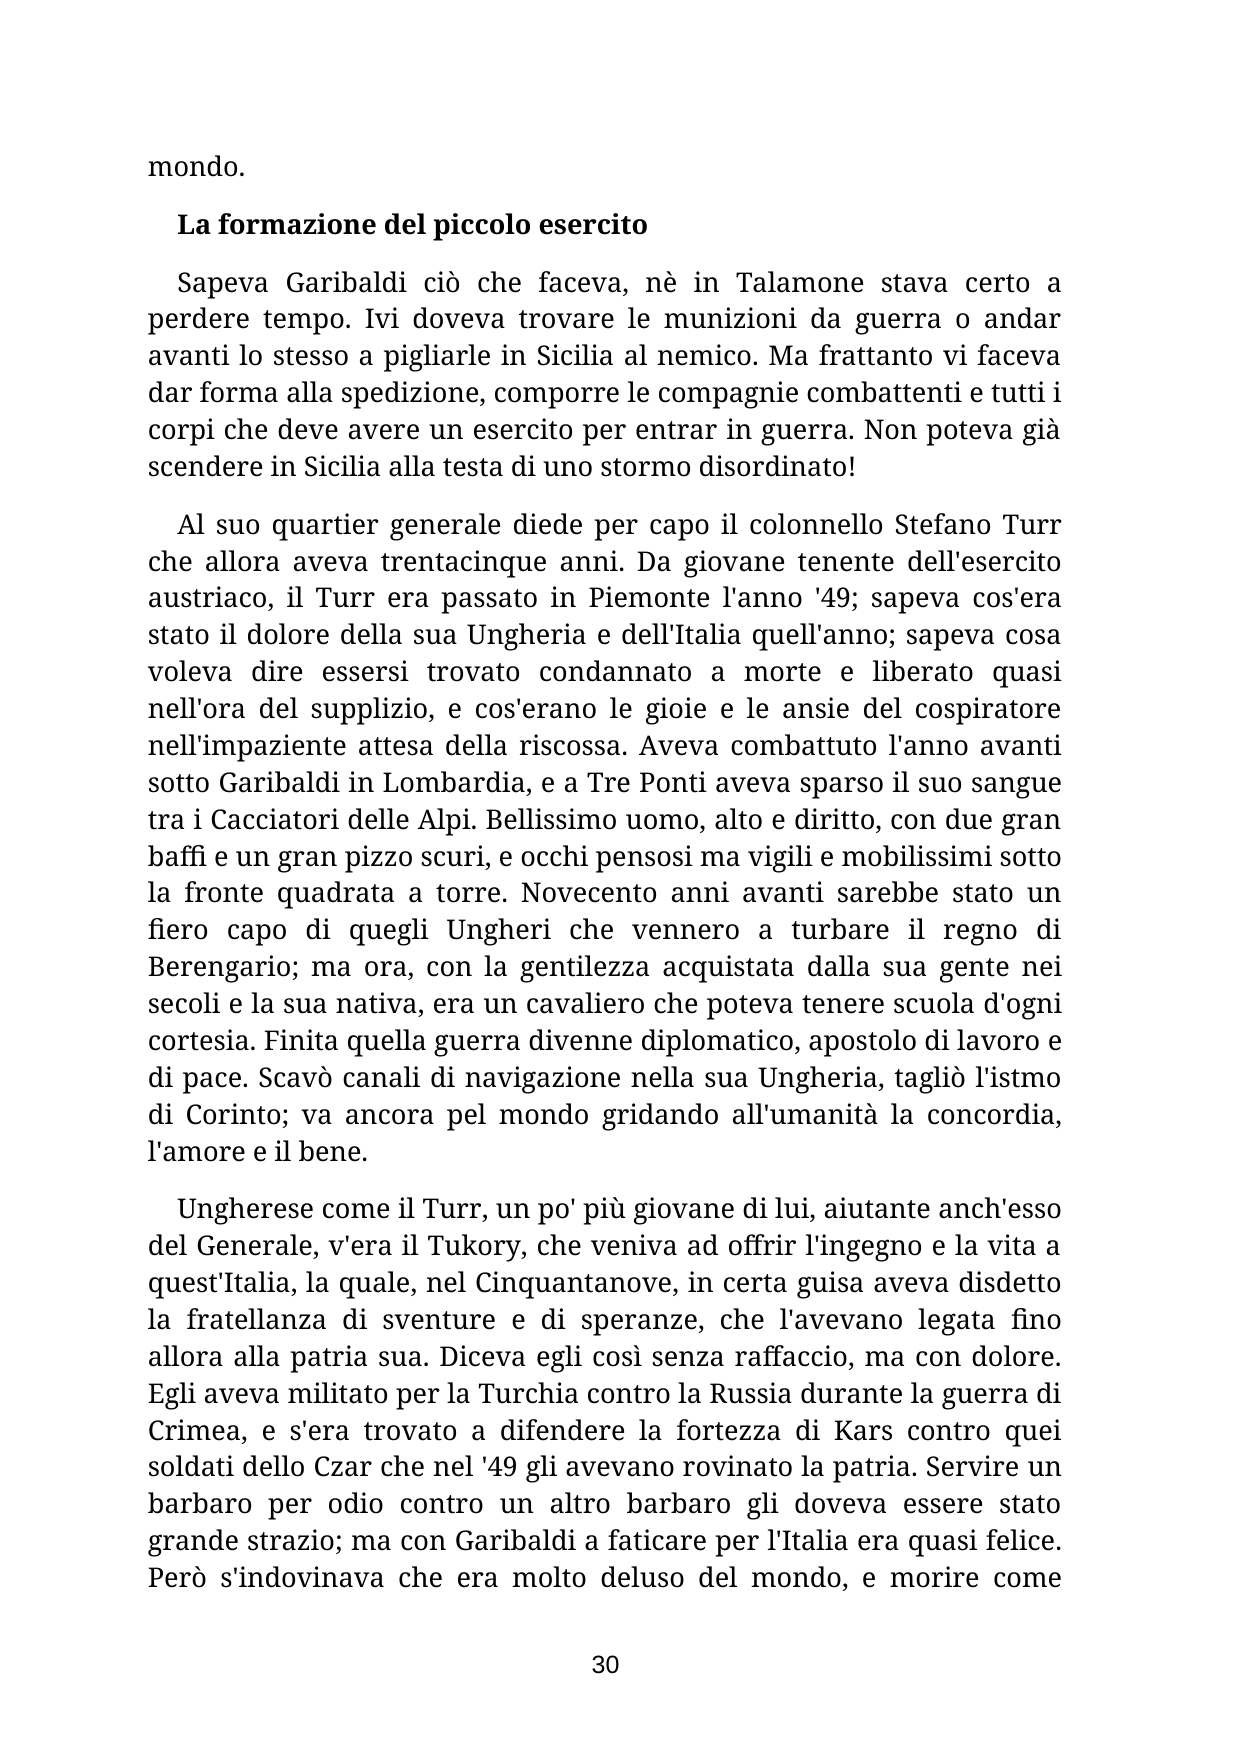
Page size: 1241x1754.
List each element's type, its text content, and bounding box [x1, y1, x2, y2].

text Sapeva Garibaldi ciò che faceva, nè in Talamone stava certo a perdere tempo. Ivi doveva trovare le munizioni da guerra o andar avanti lo stesso a pigliarle in Sicilia al nemico. Ma frattanto vi faceva dar forma alla spedizione, comporre le compagnie combattenti e tutti i corpi che deve avere un esercito per entrar in guerra. Non poteva già scendere in Sicilia alla testa di uno stormo disordinato! [148, 263, 1063, 484]
subtitle La formazione del piccolo esercito [177, 205, 1063, 242]
text Al suo quartier generale diede per capo il colonnello Stefano Turr che allora aveva trentacinque anni. Da giovane tenente dell'esercito austriaco, il Turr era passato in Piemonte l'anno '49; sapeva cos'era stato il dolore della sua Ungheria e dell'Italia quell'anno; sapeva cosa voleva dire essersi trovato condannato a morte e liberato quasi nell'ora del supplizio, e cos'erano le gioie e le ansie del cospiratore nell'impaziente attesa della riscossa. Aveva combattuto l'anno avanti sotto Garibaldi in Lombardia, e a Tre Ponti aveva sparso il suo sangue tra i Cacciatori delle Alpi. Bellissimo uomo, alto e diritto, con due gran baffi e un gran pizzo scuri, e occhi pensosi ma vigili e mobilissimi sotto la fronte quadrata a torre. Novecento anni avanti sarebbe stato un fiero capo di quegli Ungheri che vennero a turbare il regno di Berengario; ma ora, con la gentilezza acquistata dalla sua gente nei secoli e la sua nativa, era un cavaliero che poteva tenere scuola d'ogni cortesia. Finita quella guerra divenne diplomatico, apostolo di lavoro e di pace. Scavò canali di navigazione nella sua Ungheria, tagliò l'istmo di Corinto; va ancora pel mondo gridando all'umanità la concordia, l'amore e il bene. [148, 505, 1063, 1169]
text mondo. [148, 148, 1063, 184]
text Ungherese come il Turr, un po' più giovane di lui, aiutante anch'esso del Generale, v'era il Tukory, che veniva ad offrir l'ingegno e la vita a quest'Italia, la quale, nel Cinquantanove, in certa guisa aveva disdetto la fratellanza di sventure e di speranze, che l'avevano legata fino allora alla patria sua. Diceva egli così senza raffaccio, ma con dolore. Egli aveva militato per la Turchia contro la Russia durante la guerra di Crimea, e s'era trovato a difendere la fortezza di Kars contro quei soldati dello Czar che nel '49 gli avevano rovinato la patria. Servire un barbaro per odio contro un altro barbaro gli doveva essere stato grande strazio; ma con Garibaldi a faticare per l'Italia era quasi felice. Però s'indovinava che era molto deluso del mondo, e morire come [148, 1190, 1063, 1595]
